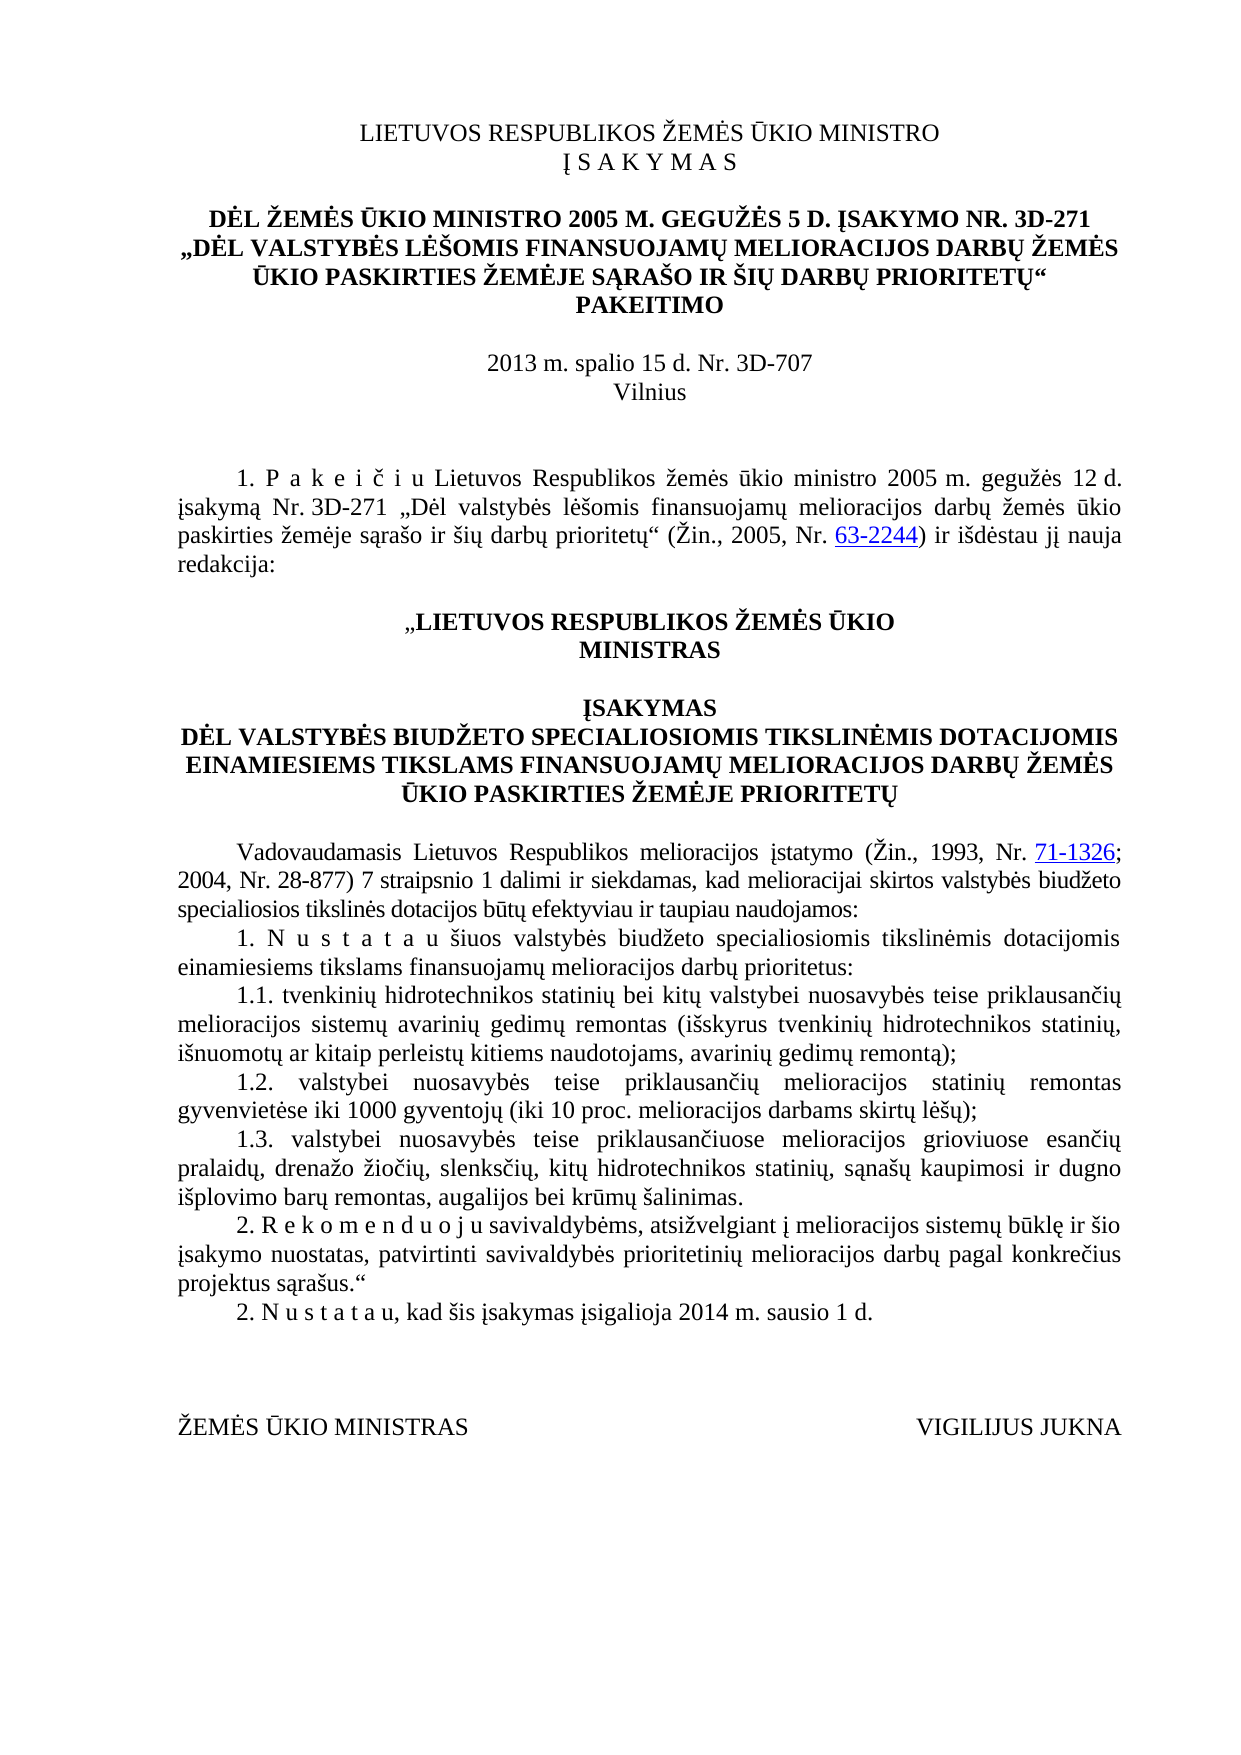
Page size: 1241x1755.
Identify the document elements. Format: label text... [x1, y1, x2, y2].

text 1.2. valstybei nuosavybės teise priklausančių melioracijos statinių remontas gyvenvietėse iki 1000 gyventojų (iki 10 proc. melioracijos darbams skirtų lėšų); [177, 1067, 1122, 1124]
text 1.3. valstybei nuosavybės teise priklausančiuose melioracijos grioviuose esančių pralaidų, drenažo žiočių, slenksčių, kitų hidrotechnikos statinių, sąnašų kaupimosi ir dugno išplovimo barų remontas, augalijos bei krūmų šalinimas. [177, 1124, 1122, 1211]
text 1. N u s t a t a u šiuos valstybės biudžeto specialiosiomis tikslinėmis dotacijomis einamiesiems tikslams finansuojamų melioracijos darbų prioritetus: [177, 923, 1122, 981]
text Vadovaudamasis Lietuvos Respublikos melioracijos įstatymo (Žin., 1993, Nr. 71-1326; 2004, Nr. 28-877) 7 straipsnio 1 dalimi ir siekdamas, kad melioracijai skirtos valstybės biudžeto specialiosios tikslinės dotacijos būtų efektyviau ir taupiau naudojamos: [177, 837, 1122, 923]
text 1.1. tvenkinių hidrotechnikos statinių bei kitų valstybei nuosavybės teise priklausančių melioracijos sistemų avarinių gedimų remontas (išskyrus tvenkinių hidrotechnikos statinių, išnuomotų ar kitaip perleistų kitiems naudotojams, avarinių gedimų remontą); [177, 981, 1122, 1067]
text Į S A K Y M A S [177, 147, 1122, 176]
text ĮSAKYMAS [177, 693, 1122, 722]
text 2. R e k o m e n d u o j u savivaldybėms, atsižvelgiant į melioracijos sistemų būklę ir šio įsakymo nuostatas, patvirtinti savivaldybės prioritetinių melioracijos darbų pagal konkrečius projektus sąrašus.“ [177, 1211, 1122, 1297]
text 1. P a k e i č i u Lietuvos Respublikos žemės ūkio ministro 2005 m. gegužės 12 d. įsakymą Nr. 3D-271 „Dėl valstybės lėšomis finansuojamų melioracijos darbų žemės ūkio paskirties žemėje sąrašo ir šių darbų prioritetų“ (Žin., 2005, Nr. 63-2244) ir išdėstau jį nauja redakcija: [177, 463, 1122, 578]
text LIETUVOS RESPUBLIKOS ŽEMĖS ŪKIO MINISTRO [177, 118, 1122, 147]
text MINISTRAS [177, 636, 1122, 664]
text 2. N u s t a t a u, kad šis įsakymas įsigalioja 2014 m. sausio 1 d. [177, 1297, 1122, 1326]
text Žemės ūkio ministras Vigilijus Jukna [177, 1412, 1122, 1441]
text 2013 m. spalio 15 d. Nr. 3D-707 [177, 348, 1122, 377]
text DĖL ŽEMĖS ŪKIO MINISTRO 2005 M. GEGUŽĖS 5 D. ĮSAKYMO Nr. 3D-271 „DĖL VALSTYBĖS LĖŠOMIS FINANSUOJAMŲ MELIORACIJOS DARBŲ ŽEMĖS ŪKIO PASKIRTIES ŽEMĖJE SĄRAŠO IR ŠIŲ DARBŲ PRIORITETŲ“ PAKEITIMO [177, 204, 1122, 319]
text Vilnius [177, 377, 1122, 406]
text DĖL VALSTYBĖS BIUDŽETO SPECIALIOSIOMIS TIKSLINĖMIS DOTACIJOMIS EINAMIESIEMS TIKSLAMS FINANSUOJAMŲ MELIORACIJOS DARBŲ ŽEMĖS ŪKIO PASKIRTIES ŽEMĖJE PRIORITETŲ [177, 722, 1122, 808]
text „LIETUVOS RESPUBLIKOS ŽEMĖS ŪKIO [177, 607, 1122, 636]
